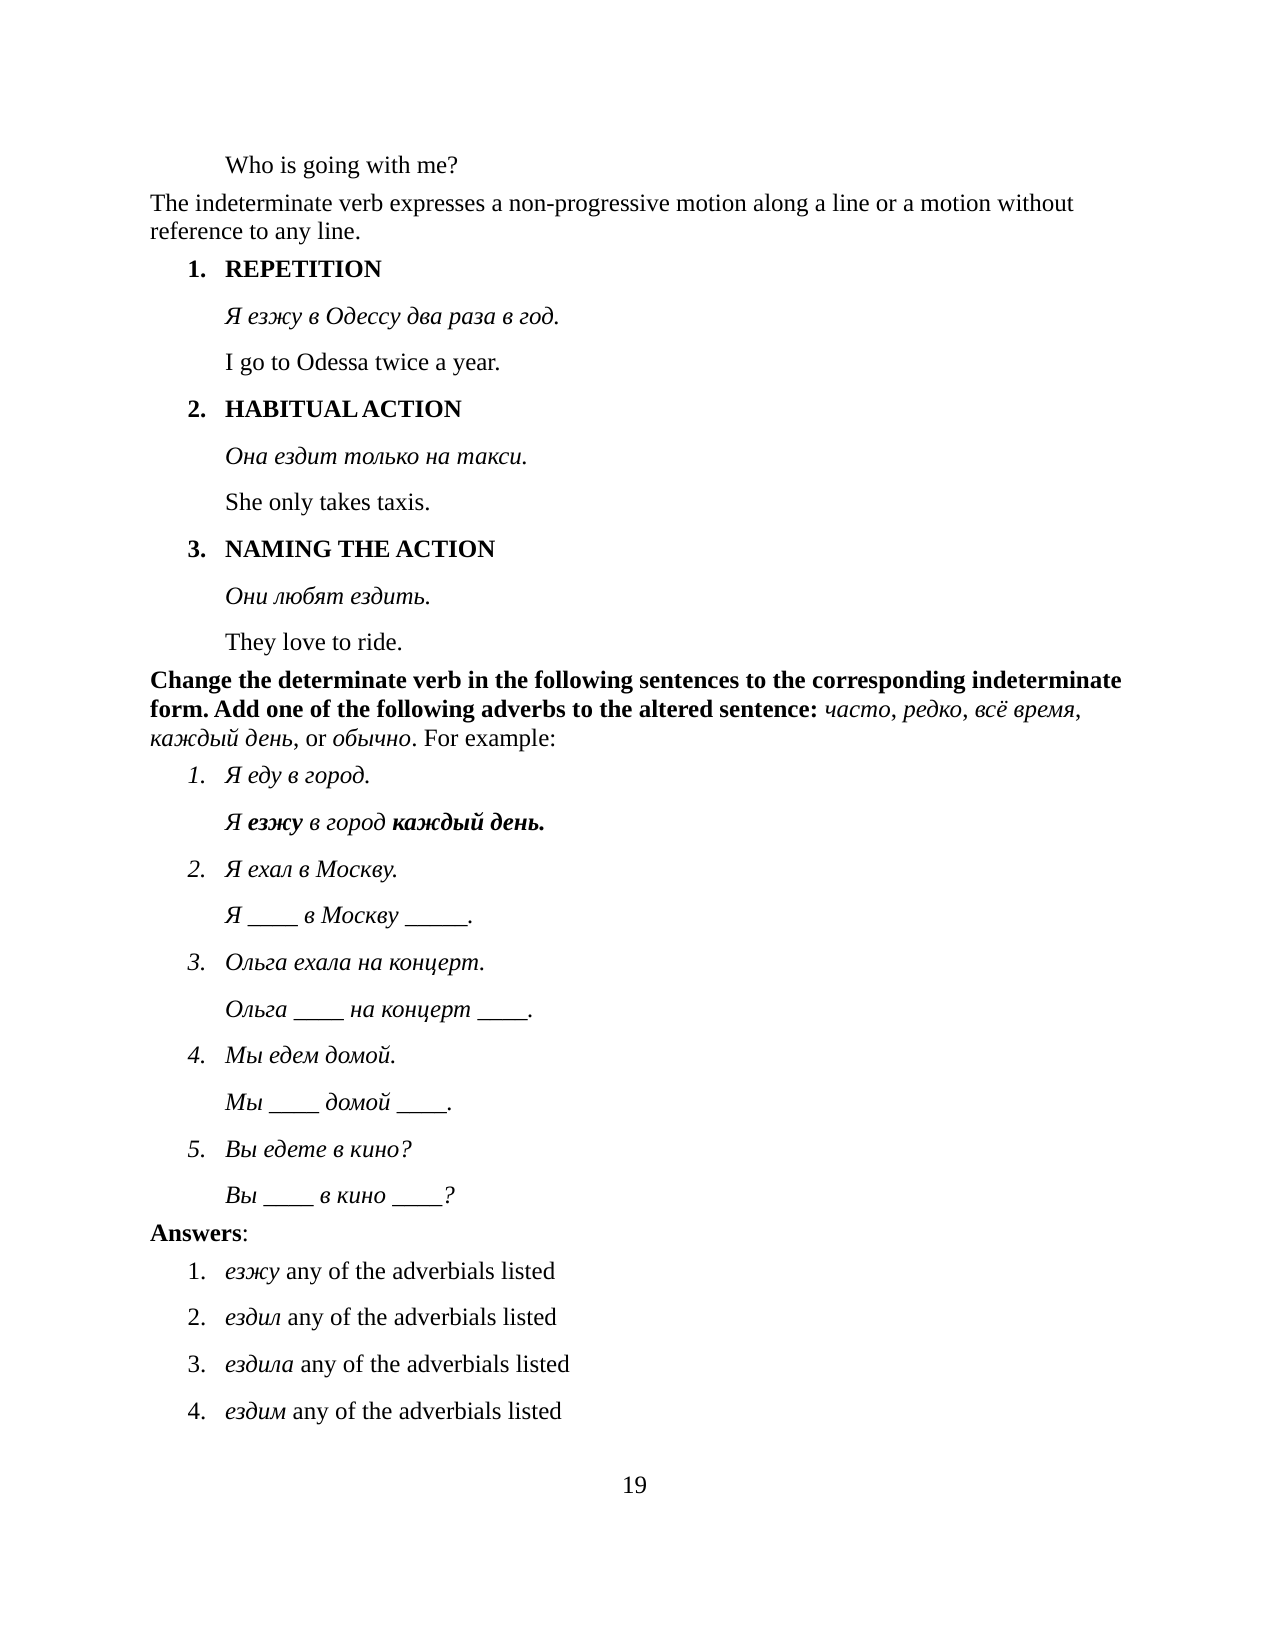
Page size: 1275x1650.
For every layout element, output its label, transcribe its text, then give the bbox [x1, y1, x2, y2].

list езжу any of the adverbials listed [187, 1256, 1125, 1284]
list Она ездит только на такси. [187, 441, 1125, 469]
list Ольга ехала на концерт. [187, 947, 1125, 976]
list Вы ____ в кино ____? [187, 1180, 1125, 1209]
list Я еду в город. [187, 760, 1125, 789]
list Who is going with me? [187, 150, 1125, 179]
text Change the determinate verb in the following sentences to the corresponding indeterminate form. Add one of the following adverbs to the altered sentence: часто, редко, всё время, каждый день, or обычно. For example: [150, 665, 1125, 751]
list Они любят ездить. [187, 581, 1125, 609]
list Ольга ____ на концерт ____. [187, 994, 1125, 1022]
list They love to ride. [187, 627, 1125, 656]
list Я езжу в город каждый день. [187, 807, 1125, 836]
text Answers: [150, 1218, 1125, 1247]
list Я езжу в Одессу два раза в год. [187, 301, 1125, 329]
list ездим any of the adverbials listed [187, 1396, 1125, 1424]
list I go to Odessa twice a year. [187, 347, 1125, 376]
list Я ехал в Москву. [187, 854, 1125, 882]
list ездил any of the adverbials listed [187, 1302, 1125, 1331]
list Я ____ в Москву _____. [187, 900, 1125, 929]
list Мы едем домой. [187, 1040, 1125, 1069]
list Вы едете в кино? [187, 1134, 1125, 1162]
text The indeterminate verb expresses a non-progressive motion along a line or a motion without reference to any line. [150, 188, 1125, 245]
list REPETITION [187, 254, 1125, 283]
list ездила any of the adverbials listed [187, 1349, 1125, 1378]
list She only takes taxis. [187, 487, 1125, 516]
list Мы ____ домой ____. [187, 1087, 1125, 1116]
list NAMING THE ACTION [187, 534, 1125, 563]
list HABITUAL ACTION [187, 394, 1125, 423]
